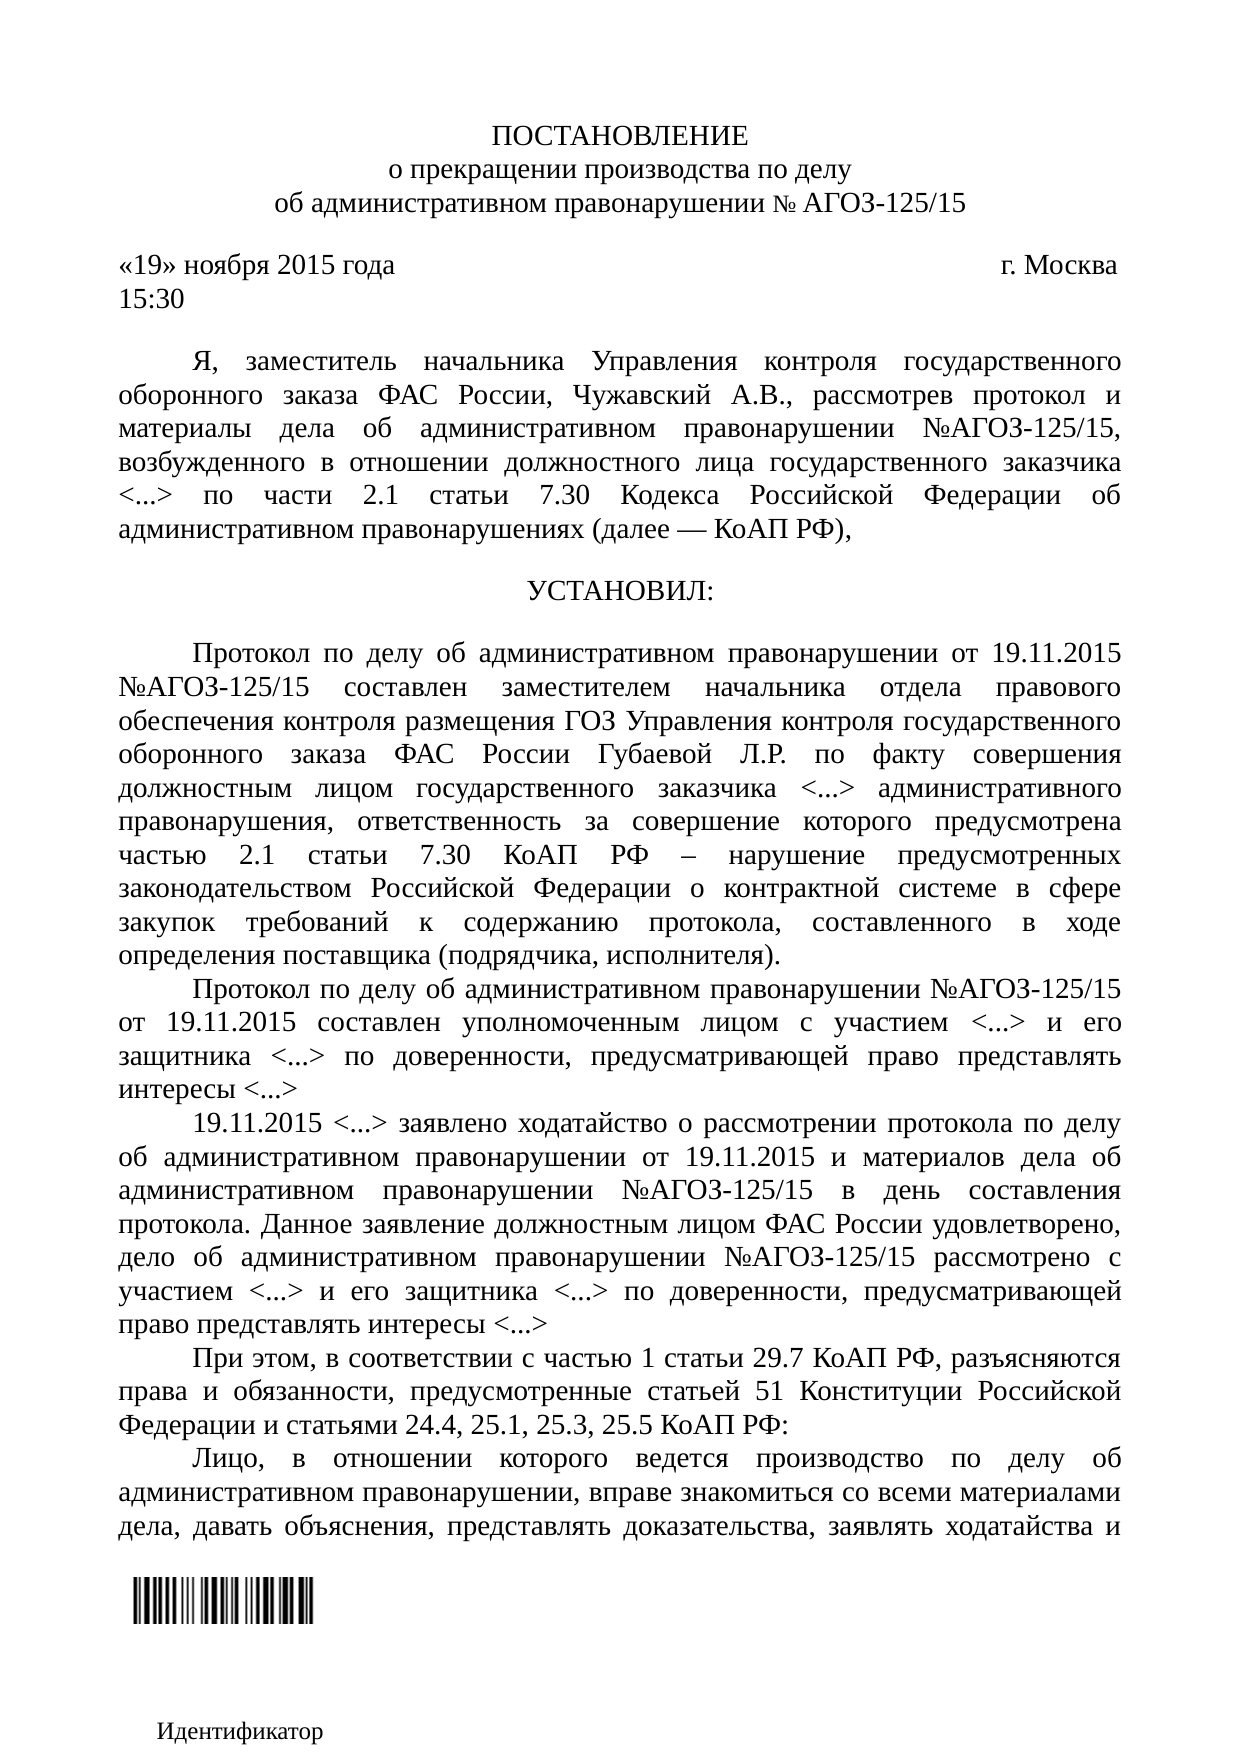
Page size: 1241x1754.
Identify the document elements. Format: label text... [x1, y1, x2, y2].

picture [118, 1577, 331, 1624]
text об административном правонарушении № АГОЗ-125/15 [118, 185, 1122, 219]
text 15:30 [118, 281, 1122, 314]
text «19» ноября 2015 года г. Москва [118, 247, 1122, 281]
text о прекращении производства по делу [118, 152, 1122, 185]
text УСТАНОВИЛ: [118, 573, 1122, 607]
text Лицо, в отношении которого ведется производство по делу об административном правонарушении, вправе знакомиться со всеми материалами дела, давать объяснения, представлять доказательства, заявлять ходатайства и [118, 1441, 1122, 1541]
text ПОСТАНОВЛЕНИЕ [118, 118, 1122, 152]
text Протокол по делу об административном правонарушении №АГОЗ-125/15 от 19.11.2015 составлен уполномоченным лицом с участием <...> и его защитника <...> по доверенности, предусматривающей право представлять интересы <...> [118, 971, 1122, 1105]
text 19.11.2015 <...> заявлено ходатайство о рассмотрении протокола по делу об административном правонарушении от 19.11.2015 и материалов дела об административном правонарушении №АГОЗ-125/15 в день составления протокола. Данное заявление должностным лицом ФАС России удовлетворено, дело об административном правонарушении №АГОЗ-125/15 рассмотрено с участием <...> и его защитника <...> по доверенности, предусматривающей право представлять интересы <...> [118, 1105, 1122, 1340]
text Протокол по делу об административном правонарушении от 19.11.2015 №АГОЗ-125/15 составлен заместителем начальника отдела правового обеспечения контроля размещения ГОЗ Управления контроля государственного оборонного заказа ФАС России Губаевой Л.Р. по факту совершения должностным лицом государственного заказчика <...> административного правонарушения, ответственность за совершение которого предусмотрена частью 2.1 статьи 7.30 КоАП РФ – нарушение предусмотренных законодательством Российской Федерации о контрактной системе в сфере закупок требований к содержанию протокола, составленного в ходе определения поставщика (подрядчика, исполнителя). [118, 636, 1122, 971]
text При этом, в соответствии с частью 1 статьи 29.7 КоАП РФ, разъясняются права и обязанности, предусмотренные статьей 51 Конституции Российской Федерации и статьями 24.4, 25.1, 25.3, 25.5 КоАП РФ: [118, 1340, 1122, 1441]
text Я, заместитель начальника Управления контроля государственного оборонного заказа ФАС России, Чужавский А.В., рассмотрев протокол и материалы дела об административном правонарушении №АГОЗ-125/15, возбужденного в отношении должностного лица государственного заказчика <...> по части 2.1 статьи 7.30 Кодекса Российской Федерации об административном правонарушениях (далее — КоАП РФ), [118, 343, 1122, 544]
